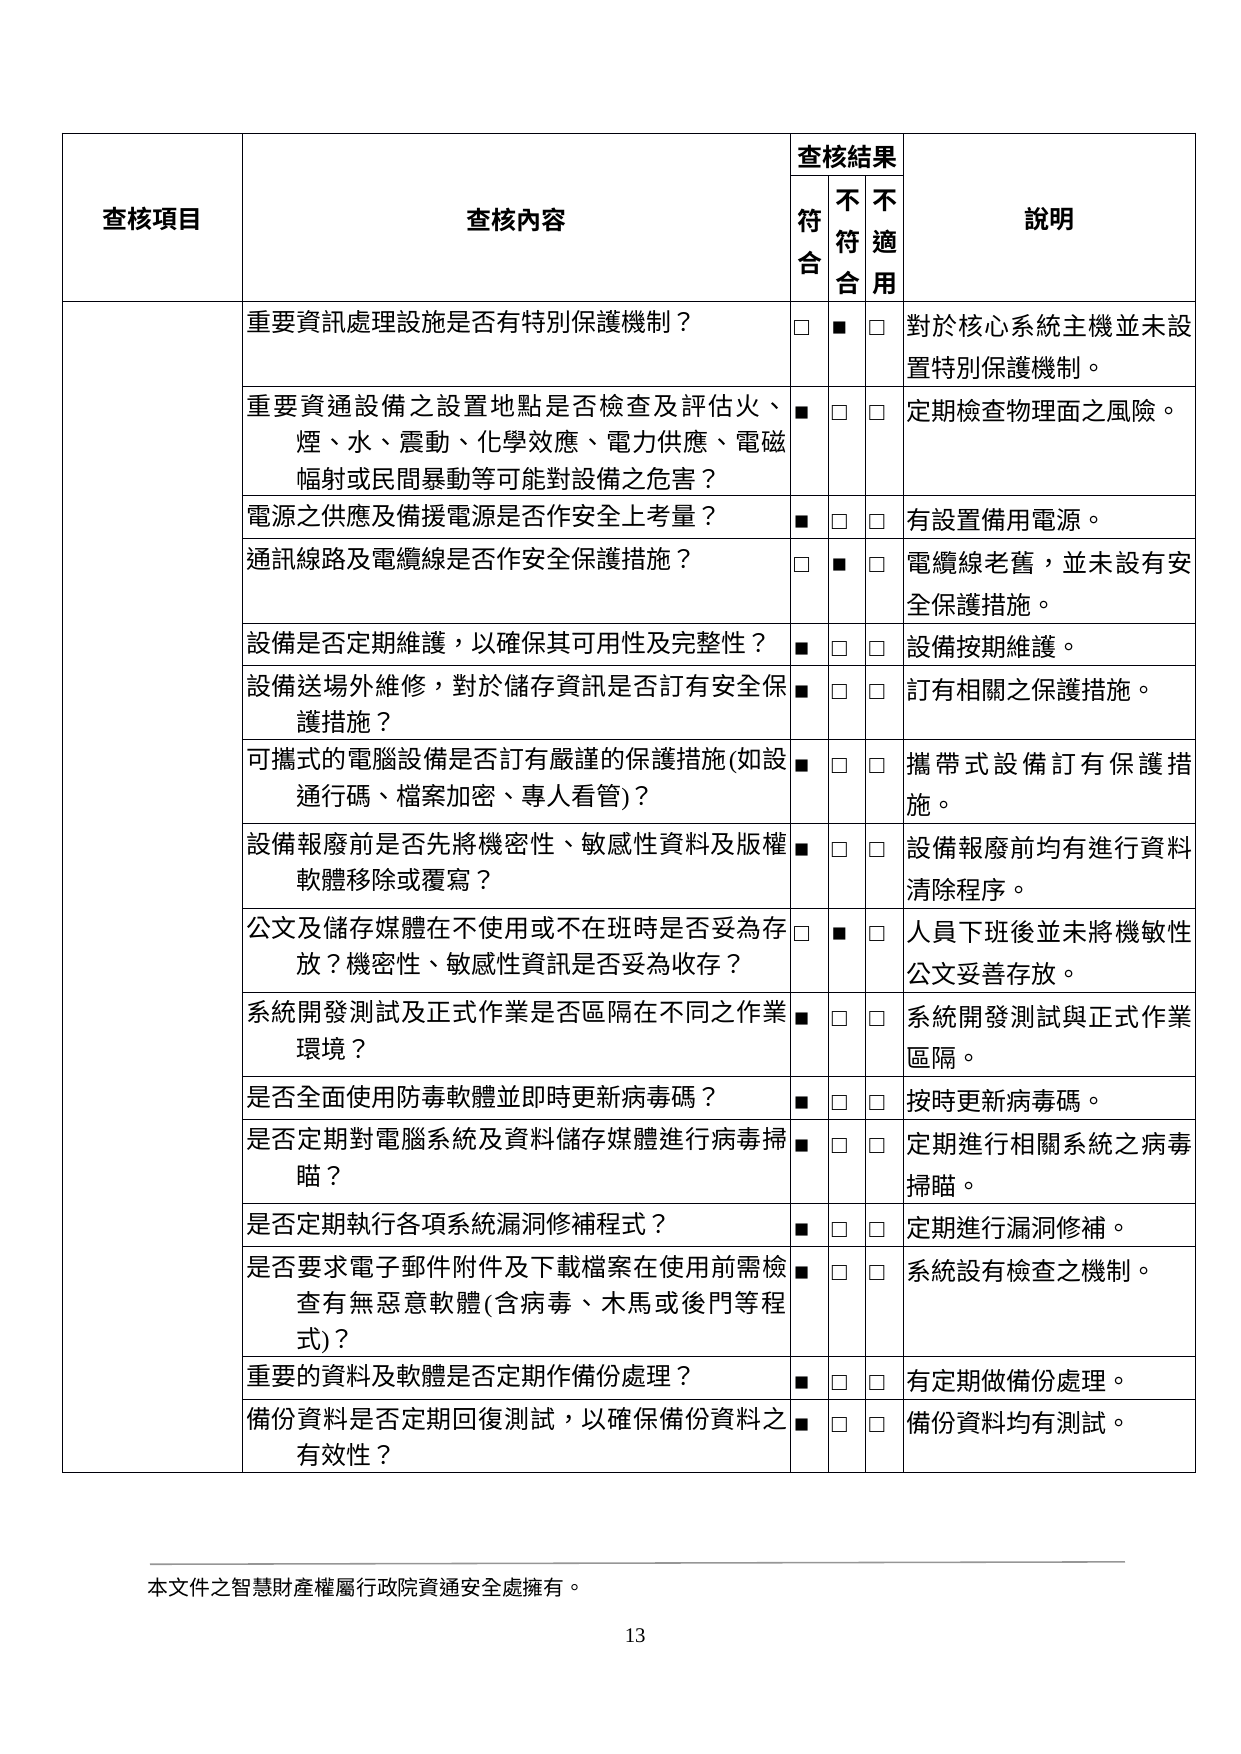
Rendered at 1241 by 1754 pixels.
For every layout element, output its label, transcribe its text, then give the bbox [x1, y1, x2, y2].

table_cell 是否定期對電腦系統及資料儲存媒體進行病毒掃瞄？ [243, 1120, 790, 1203]
table_cell ■ [791, 1077, 828, 1119]
table_cell □ [866, 1077, 903, 1119]
table_cell ■ [791, 740, 828, 823]
table_cell 備份資料均有測試。 [904, 1400, 1195, 1472]
table_cell 電源之供應及備援電源是否作安全上考量？ [243, 496, 790, 538]
table_cell □ [829, 666, 865, 739]
table_cell 有定期做備份處理。 [904, 1357, 1195, 1398]
table_cell ■ [791, 1357, 828, 1398]
table_cell 重要資通設備之設置地點是否檢查及評估火、煙、水、震動、化學效應、電力供應、電磁幅射或民間暴動等可能對設備之危害？ [243, 387, 790, 495]
table_cell □ [866, 624, 903, 665]
table_cell □ [866, 740, 903, 823]
table_cell □ [866, 1357, 903, 1398]
table_cell □ [866, 539, 903, 622]
table_cell ■ [791, 624, 828, 665]
table_cell 訂有相關之保護措施。 [904, 666, 1195, 739]
table_cell ■ [791, 1247, 828, 1356]
table_cell ■ [791, 1400, 828, 1472]
table_cell ■ [791, 387, 828, 495]
table_cell 系統開發測試及正式作業是否區隔在不同之作業環境？ [243, 993, 790, 1076]
table_cell [63, 302, 242, 1472]
table_cell 不符合 [829, 176, 865, 301]
table_cell 定期進行漏洞修補。 [904, 1204, 1195, 1246]
table_cell ■ [829, 302, 865, 386]
table_cell □ [829, 496, 865, 538]
table_header 查核項目 [63, 134, 242, 301]
table_cell □ [829, 1357, 865, 1398]
table_cell 人員下班後並未將機敏性公文妥善存放。 [904, 909, 1195, 992]
table_cell □ [829, 1120, 865, 1203]
table_cell 設備送場外維修，對於儲存資訊是否訂有安全保護措施？ [243, 666, 790, 739]
table_cell □ [829, 1204, 865, 1246]
table_header 查核內容 [243, 134, 790, 301]
table_cell 是否全面使用防毒軟體並即時更新病毒碼？ [243, 1077, 790, 1119]
table_cell □ [866, 1400, 903, 1472]
table_cell □ [829, 387, 865, 495]
table_cell ■ [829, 909, 865, 992]
table_cell □ [866, 824, 903, 907]
table_cell □ [866, 302, 903, 386]
table_cell □ [829, 624, 865, 665]
table_cell □ [866, 993, 903, 1076]
table_cell □ [829, 824, 865, 907]
table_cell □ [829, 1247, 865, 1356]
table_header 說明 [904, 134, 1195, 301]
table_cell □ [866, 496, 903, 538]
table_cell □ [866, 1247, 903, 1356]
table_cell 攜帶式設備訂有保護措施。 [904, 740, 1195, 823]
table_cell 定期進行相關系統之病毒掃瞄。 [904, 1120, 1195, 1203]
table_cell □ [829, 1400, 865, 1472]
table_cell ■ [791, 993, 828, 1076]
table_cell 對於核心系統主機並未設置特別保護機制。 [904, 302, 1195, 386]
table_cell 定期檢查物理面之風險。 [904, 387, 1195, 495]
table_cell □ [866, 909, 903, 992]
table_cell 系統開發測試與正式作業區隔。 [904, 993, 1195, 1076]
table_cell ■ [791, 1120, 828, 1203]
table_cell ■ [791, 824, 828, 907]
table_cell ■ [791, 666, 828, 739]
table_cell 是否要求電子郵件附件及下載檔案在使用前需檢查有無惡意軟體(含病毒、木馬或後門等程式)？ [243, 1247, 790, 1356]
table_cell ■ [791, 496, 828, 538]
table_cell □ [829, 1077, 865, 1119]
table_cell □ [829, 993, 865, 1076]
table_cell □ [866, 387, 903, 495]
table_cell 有設置備用電源。 [904, 496, 1195, 538]
table_cell 可攜式的電腦設備是否訂有嚴謹的保護措施(如設通行碼、檔案加密、專人看管)？ [243, 740, 790, 823]
table_cell ■ [791, 1204, 828, 1246]
table_cell 系統設有檢查之機制。 [904, 1247, 1195, 1356]
table_cell ■ [829, 539, 865, 622]
table_cell □ [829, 740, 865, 823]
table_cell 重要資訊處理設施是否有特別保護機制？ [243, 302, 790, 386]
table_cell 電纜線老舊，並未設有安全保護措施。 [904, 539, 1195, 622]
table_cell □ [791, 909, 828, 992]
table_header 查核結果 [791, 134, 903, 175]
table_cell 設備是否定期維護，以確保其可用性及完整性？ [243, 624, 790, 665]
table_cell □ [866, 1204, 903, 1246]
table_cell 是否定期執行各項系統漏洞修補程式？ [243, 1204, 790, 1246]
table_cell 設備按期維護。 [904, 624, 1195, 665]
table_cell 不適用 [866, 176, 903, 301]
table_cell 公文及儲存媒體在不使用或不在班時是否妥為存放？機密性、敏感性資訊是否妥為收存？ [243, 909, 790, 992]
table_cell 設備報廢前均有進行資料清除程序。 [904, 824, 1195, 907]
table_cell 通訊線路及電纜線是否作安全保護措施？ [243, 539, 790, 622]
table_cell 重要的資料及軟體是否定期作備份處理？ [243, 1357, 790, 1398]
table_cell 符合 [791, 176, 828, 301]
table_cell 按時更新病毒碼。 [904, 1077, 1195, 1119]
table_cell □ [791, 539, 828, 622]
table_cell □ [866, 666, 903, 739]
table_cell 設備報廢前是否先將機密性、敏感性資料及版權軟體移除或覆寫？ [243, 824, 790, 907]
table_cell □ [866, 1120, 903, 1203]
table_cell 備份資料是否定期回復測試，以確保備份資料之有效性？ [243, 1400, 790, 1472]
table_cell □ [791, 302, 828, 386]
